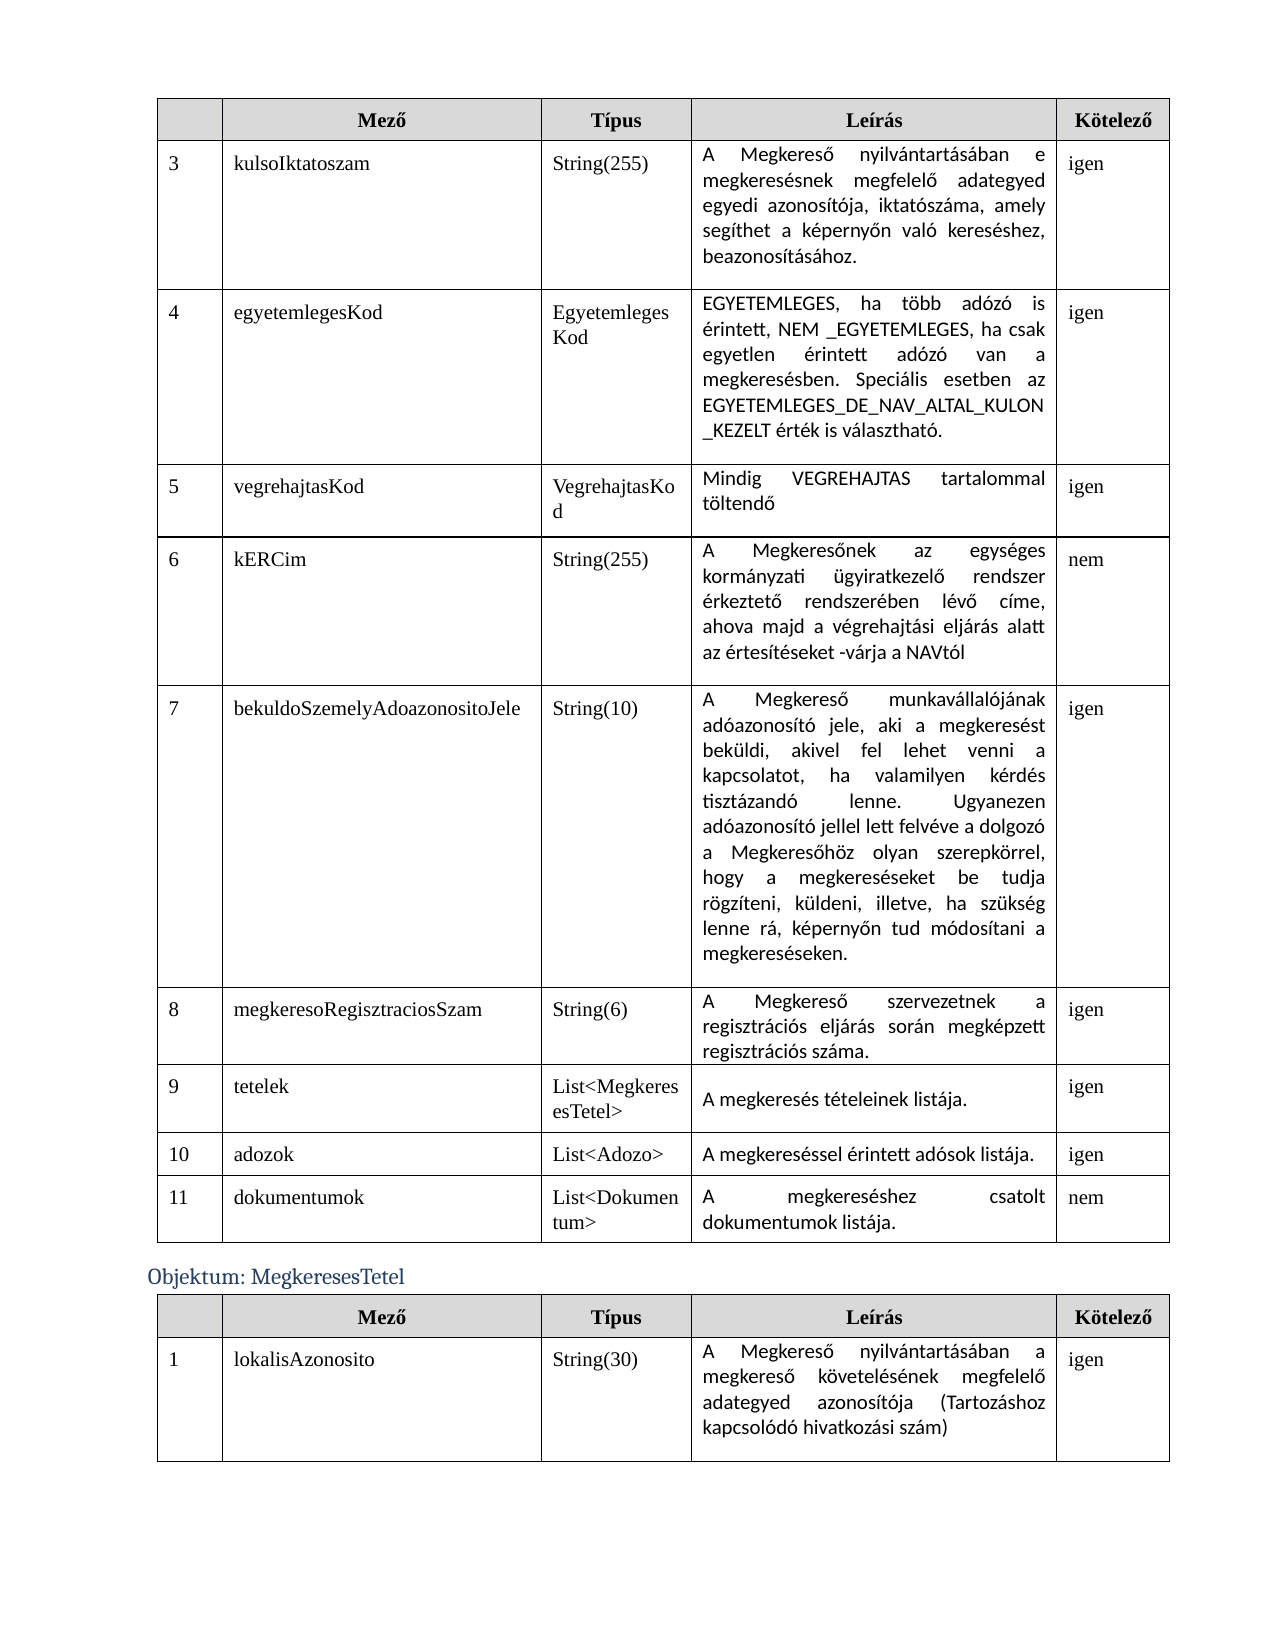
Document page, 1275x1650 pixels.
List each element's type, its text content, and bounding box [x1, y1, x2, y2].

table_cell igen [1057, 290, 1169, 464]
table_cell List<Adozo> [542, 1133, 691, 1174]
table_cell 5 [158, 465, 222, 536]
table_header [158, 1295, 222, 1337]
table_cell List<Dokumentum> [542, 1176, 691, 1242]
table_cell igen [1057, 988, 1169, 1064]
table_cell VegrehajtasKod [542, 465, 691, 536]
table_cell bekuldoSzemelyAdoazonositoJele [223, 686, 541, 987]
table_cell tetelek [223, 1065, 541, 1132]
table_cell igen [1057, 1133, 1169, 1174]
table_cell A Megkeresőnek az egységes kormányzati ügyiratkezelő rendszer érkeztető rendszerében lévő címe, ahova majd a végrehajtási eljárás alatt az értesítéseket -várja a NAVtól [692, 538, 1056, 685]
table_cell 11 [158, 1176, 222, 1242]
subtitle Objektum: MegkeresesTetel [148, 1264, 1127, 1291]
table_cell 3 [158, 141, 222, 289]
table_cell A Megkereső munkavállalójának adóazonosító jele, aki a megkeresést beküldi, akivel fel lehet venni a kapcsolatot, ha valamilyen kérdés tisztázandó lenne. Ugyanezen adóazonosító jellel lett felvéve a dolgozó a Megkeresőhöz olyan szerepkörrel, hogy a megkereséseket be tudja rögzíteni, küldeni, illetve, ha szükség lenne rá, képernyőn tud módosítani a megkereséseken. [692, 686, 1056, 987]
table_cell A Megkereső nyilvántartásában a megkereső követelésének megfelelő adategyed azonosítója (Tartozáshoz kapcsolódó hivatkozási szám) [692, 1338, 1056, 1461]
table_cell 8 [158, 988, 222, 1064]
table_cell egyetemlegesKod [223, 290, 541, 464]
table_cell vegrehajtasKod [223, 465, 541, 536]
table_cell String(255) [542, 141, 691, 289]
table_cell A megkeresés tételeinek listája. [692, 1065, 1056, 1132]
table_cell A megkereséssel érintett adósok listája. [692, 1133, 1056, 1174]
table_cell igen [1057, 1338, 1169, 1461]
table_cell A megkereséshez csatolt dokumentumok listája. [692, 1176, 1056, 1242]
table_cell A Megkereső nyilvántartásában e megkeresésnek megfelelő adategyed egyedi azonosítója, iktatószáma, amely segíthet a képernyőn való kereséshez, beazonosításához. [692, 141, 1056, 289]
table_header Kötelező [1057, 1295, 1169, 1337]
table_cell 1 [158, 1338, 222, 1461]
table_header Mező [223, 1295, 541, 1337]
table_cell igen [1057, 1065, 1169, 1132]
table_cell dokumentumok [223, 1176, 541, 1242]
table_header Kötelező [1057, 99, 1169, 140]
table_cell nem [1057, 538, 1169, 685]
table_cell EGYETEMLEGES, ha több adózó is érintett, NEM _EGYETEMLEGES, ha csak egyetlen érintett adózó van a megkeresésben. Speciális esetben az EGYETEMLEGES_DE_NAV_ALTAL_KULON_KEZELT érték is választható. [692, 290, 1056, 464]
table_cell kERCim [223, 538, 541, 685]
table_header Leírás [692, 1295, 1056, 1337]
table_cell igen [1057, 686, 1169, 987]
table_cell 9 [158, 1065, 222, 1132]
table_cell EgyetemlegesKod [542, 290, 691, 464]
table_header Típus [542, 1295, 691, 1337]
table_cell megkeresoRegisztraciosSzam [223, 988, 541, 1064]
table_cell List<MegkeresesTetel> [542, 1065, 691, 1132]
table_cell igen [1057, 141, 1169, 289]
table_cell adozok [223, 1133, 541, 1174]
table_cell lokalisAzonosito [223, 1338, 541, 1461]
table_cell String(30) [542, 1338, 691, 1461]
table_cell kulsoIktatoszam [223, 141, 541, 289]
table_header [158, 99, 222, 140]
table_header Leírás [692, 99, 1056, 140]
table_cell 4 [158, 290, 222, 464]
table_cell igen [1057, 465, 1169, 536]
table_cell 6 [158, 538, 222, 685]
table_header Mező [223, 99, 541, 140]
table_cell String(10) [542, 686, 691, 987]
table_cell Mindig VEGREHAJTAS tartalommal töltendő [692, 465, 1056, 536]
table_cell 7 [158, 686, 222, 987]
table_cell String(255) [542, 538, 691, 685]
table_cell A Megkereső szervezetnek a regisztrációs eljárás során megképzett regisztrációs száma. [692, 988, 1056, 1064]
table_cell String(6) [542, 988, 691, 1064]
table_cell nem [1057, 1176, 1169, 1242]
table_cell 10 [158, 1133, 222, 1174]
table_header Típus [542, 99, 691, 140]
